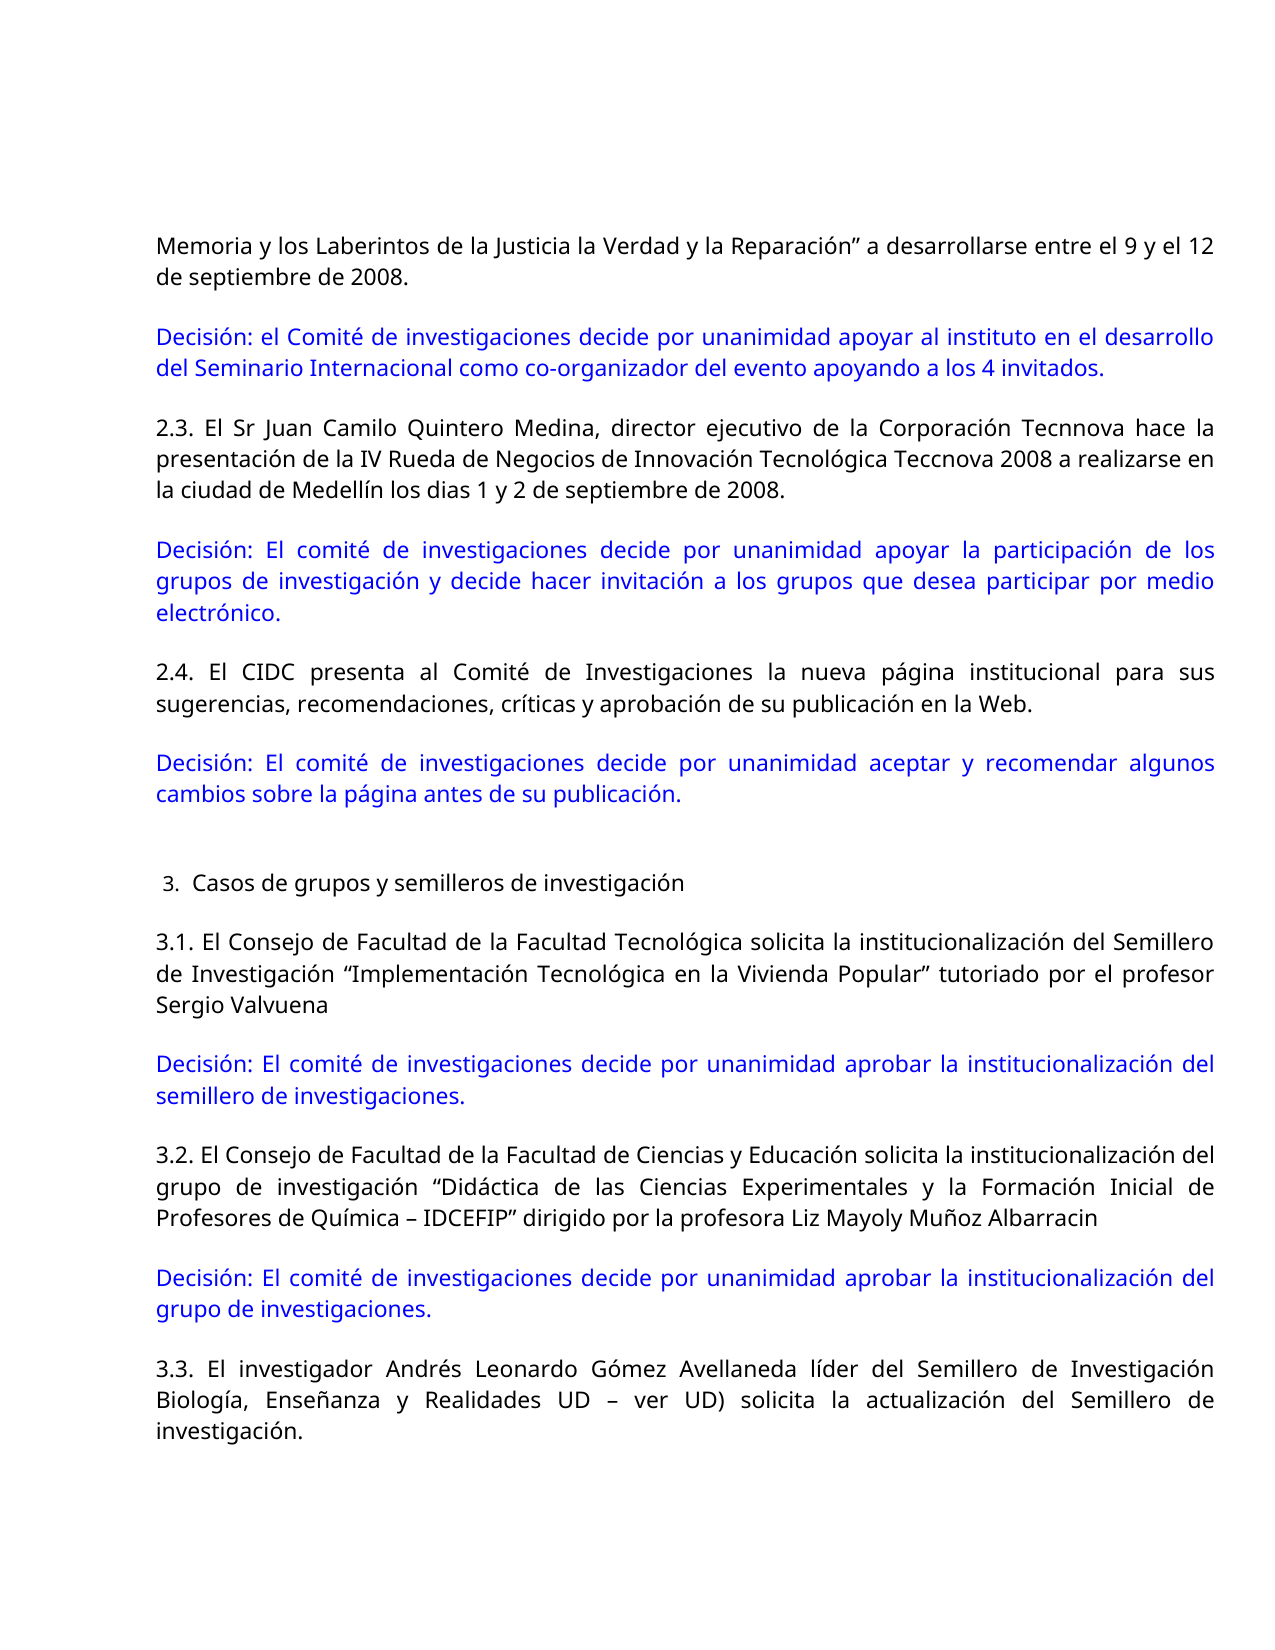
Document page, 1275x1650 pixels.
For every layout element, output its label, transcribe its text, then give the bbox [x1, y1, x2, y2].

text Decisión: El comité de investigaciones decide por unanimidad apoyar la participación de los grupos de investigación y decide hacer invitación a los grupos que desea participar por medio electrónico. [156, 534, 1216, 628]
text 3.3. El investigador Andrés Leonardo Gómez Avellaneda líder del Semillero de Investigación Biología, Enseñanza y Realidades UD – ver UD) solicita la actualización del Semillero de investigación. [156, 1352, 1216, 1446]
text 2.3. El Sr Juan Camilo Quintero Medina, director ejecutivo de la Corporación Tecnnova hace la presentación de la IV Rueda de Negocios de Innovación Tecnológica Teccnova 2008 a realizarse en la ciudad de Medellín los dias 1 y 2 de septiembre de 2008. [156, 412, 1216, 506]
list Casos de grupos y semilleros de investigación [162, 867, 1216, 898]
text 3.1. El Consejo de Facultad de la Facultad Tecnológica solicita la institucionalización del Semillero de Investigación “Implementación Tecnológica en la Vivienda Popular” tutoriado por el profesor Sergio Valvuena [156, 926, 1216, 1020]
text Memoria y los Laberintos de la Justicia la Verdad y la Reparación” a desarrollarse entre el 9 y el 12 de septiembre de 2008. [156, 230, 1216, 292]
text 3.2. El Consejo de Facultad de la Facultad de Ciencias y Educación solicita la institucionalización del grupo de investigación “Didáctica de las Ciencias Experimentales y la Formación Inicial de Profesores de Química – IDCEFIP” dirigido por la profesora Liz Mayoly Muñoz Albarracin [156, 1139, 1216, 1233]
text Decisión: El comité de investigaciones decide por unanimidad aceptar y recomendar algunos cambios sobre la página antes de su publicación. [156, 747, 1216, 810]
text 2.4. El CIDC presenta al Comité de Investigaciones la nueva página institucional para sus sugerencias, recomendaciones, críticas y aprobación de su publicación en la Web. [156, 656, 1216, 719]
text Decisión: El comité de investigaciones decide por unanimidad aprobar la institucionalización del grupo de investigaciones. [156, 1262, 1216, 1324]
text Decisión: El comité de investigaciones decide por unanimidad aprobar la institucionalización del semillero de investigaciones. [156, 1048, 1216, 1111]
text Decisión: el Comité de investigaciones decide por unanimidad apoyar al instituto en el desarrollo del Seminario Internacional como co-organizador del evento apoyando a los 4 invitados. [156, 321, 1216, 383]
